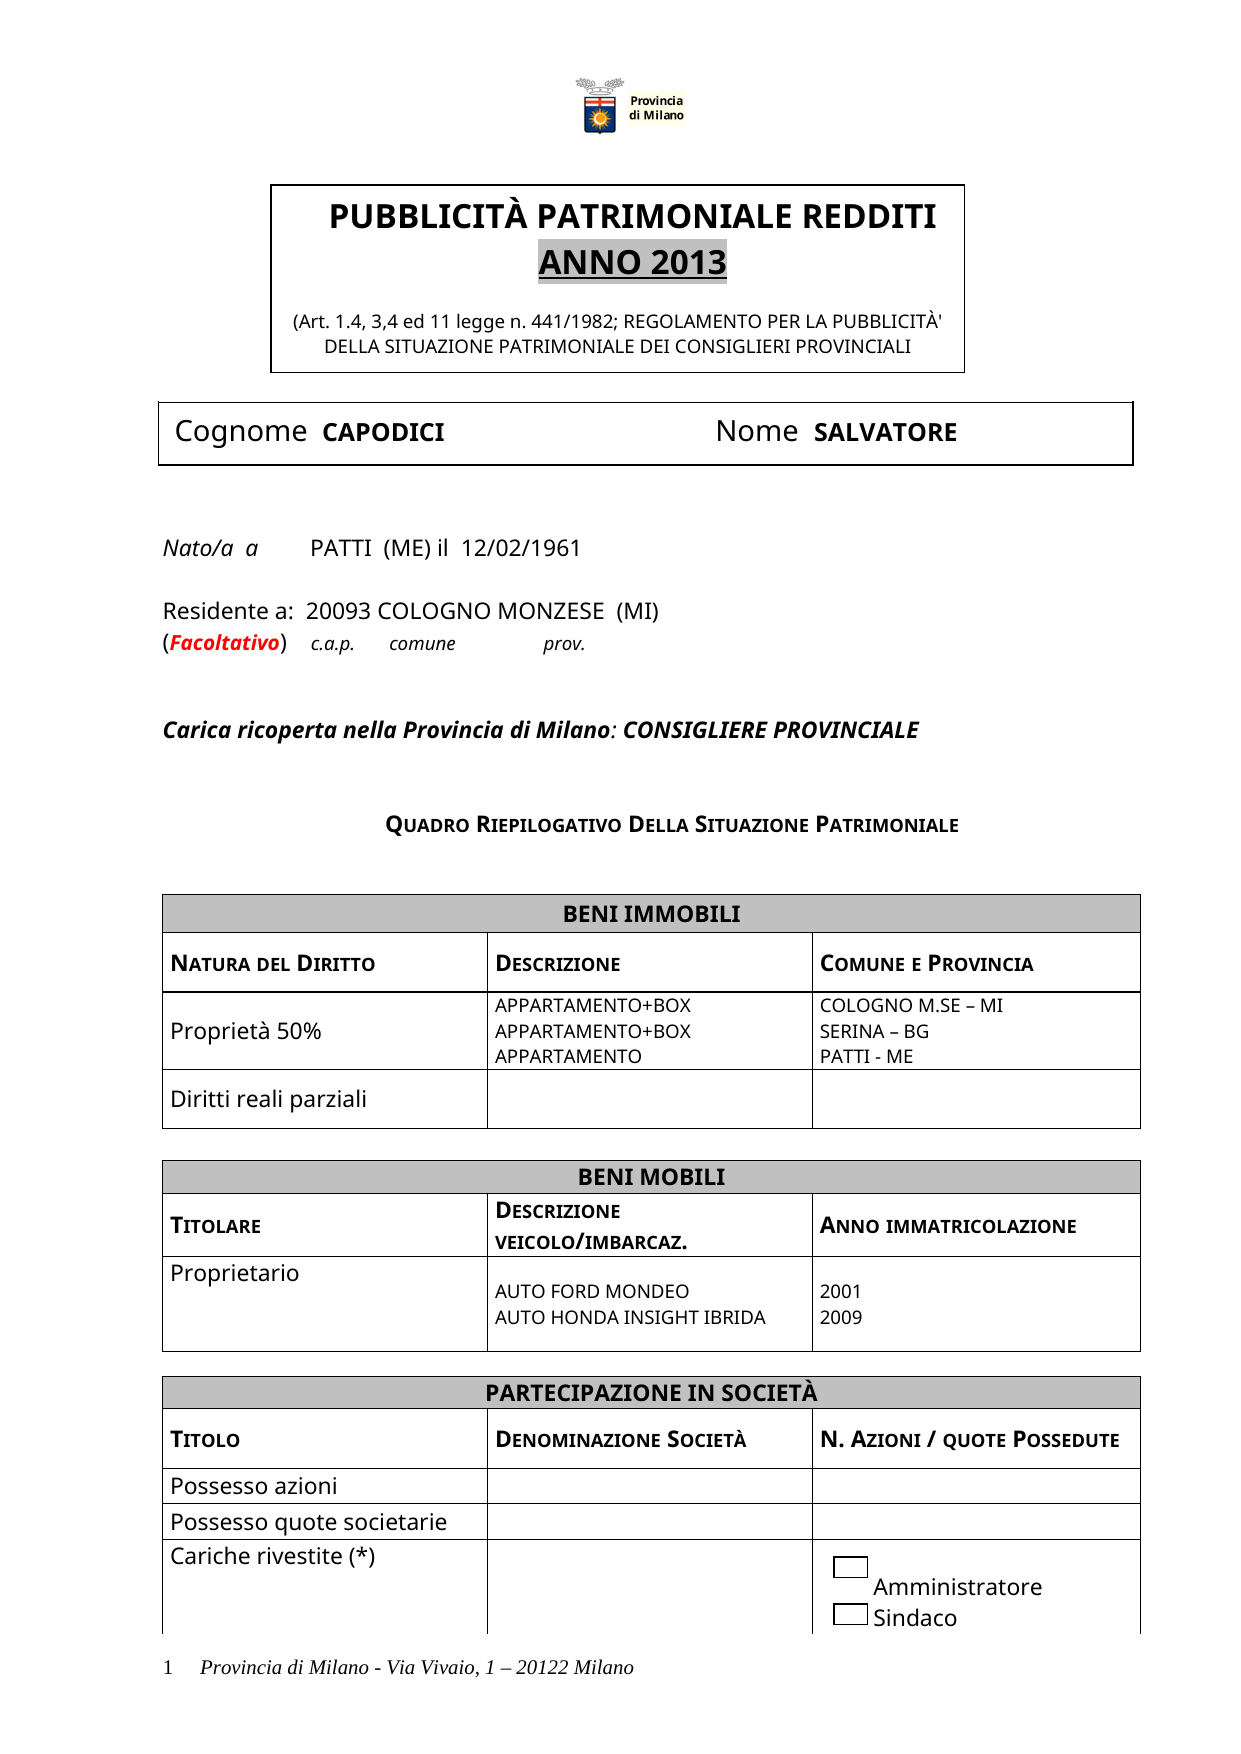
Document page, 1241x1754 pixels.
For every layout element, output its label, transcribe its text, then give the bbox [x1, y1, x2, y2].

table_cell [813, 1540, 1140, 1569]
table_cell Cariche rivestite (*) [163, 1540, 487, 1633]
table_cell COLOGNO M.SE – MI SERINA – BG PATTI - ME [813, 993, 1140, 1069]
table_cell Descrizione veicolo/imbarcaz. [488, 1194, 812, 1256]
text (Facoltativo) c.a.p. comune prov. [162, 626, 1181, 657]
table_cell Descrizione [488, 933, 812, 991]
subtitle Quadro Riepilogativo Della Situazione Patrimoniale [162, 808, 1181, 839]
table_cell [813, 1504, 1140, 1539]
text (Art. 1.4, 3,4 ed 11 legge n. 441/1982; REGOLAMENTO PER LA PUBBLICITÀ' DELLA SITUAZIONE PATRIMONIALE DEI CONSIGLIERI PROVINCIALI approvato con Delib. C.P. n . 23537/1712/82 del 3/11/I982; art. 14.1 lett. f) D.Lgs. 33/2013) [287, 308, 949, 364]
table_cell [488, 1504, 812, 1539]
table_cell 2001 2009 [813, 1257, 1140, 1351]
table_cell Proprietario [163, 1257, 487, 1351]
table_header BENI MOBILI [163, 1161, 1140, 1193]
table_header BENI IMMOBILI [163, 895, 1140, 932]
table_cell [813, 1070, 1140, 1128]
table_cell Proprietà 50% [163, 993, 487, 1069]
table_cell [488, 1469, 812, 1503]
subtitle PUBBLICITÀ PATRIMONIALE REDDITI ANNO 2013 [316, 193, 949, 284]
table_cell Possesso quote societarie [163, 1504, 487, 1539]
subtitle Carica ricoperta nella Provincia di Milano: CONSIGLIERE PROVINCIALE [162, 714, 1181, 745]
text Nato/a a PATTI (ME) il 12/02/1961 [162, 532, 1181, 563]
table_cell AUTO FORD MONDEO AUTO HONDA INSIGHT IBRIDA [488, 1257, 812, 1351]
table_header PARTECIPAZIONE IN SOCIETÀ [163, 1377, 1140, 1408]
table_cell [813, 1469, 1140, 1503]
table_cell Amministratore Sindaco [813, 1570, 1140, 1633]
text Cognome CAPODICI Nome SALVATORE [174, 410, 1117, 450]
table_cell Natura del Diritto [163, 933, 487, 991]
table_cell Titolare [163, 1194, 487, 1256]
table_cell Anno immatricolazione [813, 1194, 1140, 1256]
table_cell Denominazione Società [488, 1409, 812, 1467]
text Residente a: 20093 COLOGNO MONZESE (MI) [162, 595, 1181, 626]
table_cell Possesso azioni [163, 1469, 487, 1503]
table_cell Titolo [163, 1409, 487, 1467]
table_cell [488, 1070, 812, 1128]
table_cell N. Azioni / quote Possedute [813, 1409, 1140, 1467]
table_cell Comune e Provincia [813, 933, 1140, 991]
table_cell Diritti reali parziali [163, 1070, 487, 1128]
table_cell [488, 1540, 812, 1633]
table_cell APPARTAMENTO+BOX APPARTAMENTO+BOX APPARTAMENTO [488, 993, 812, 1069]
